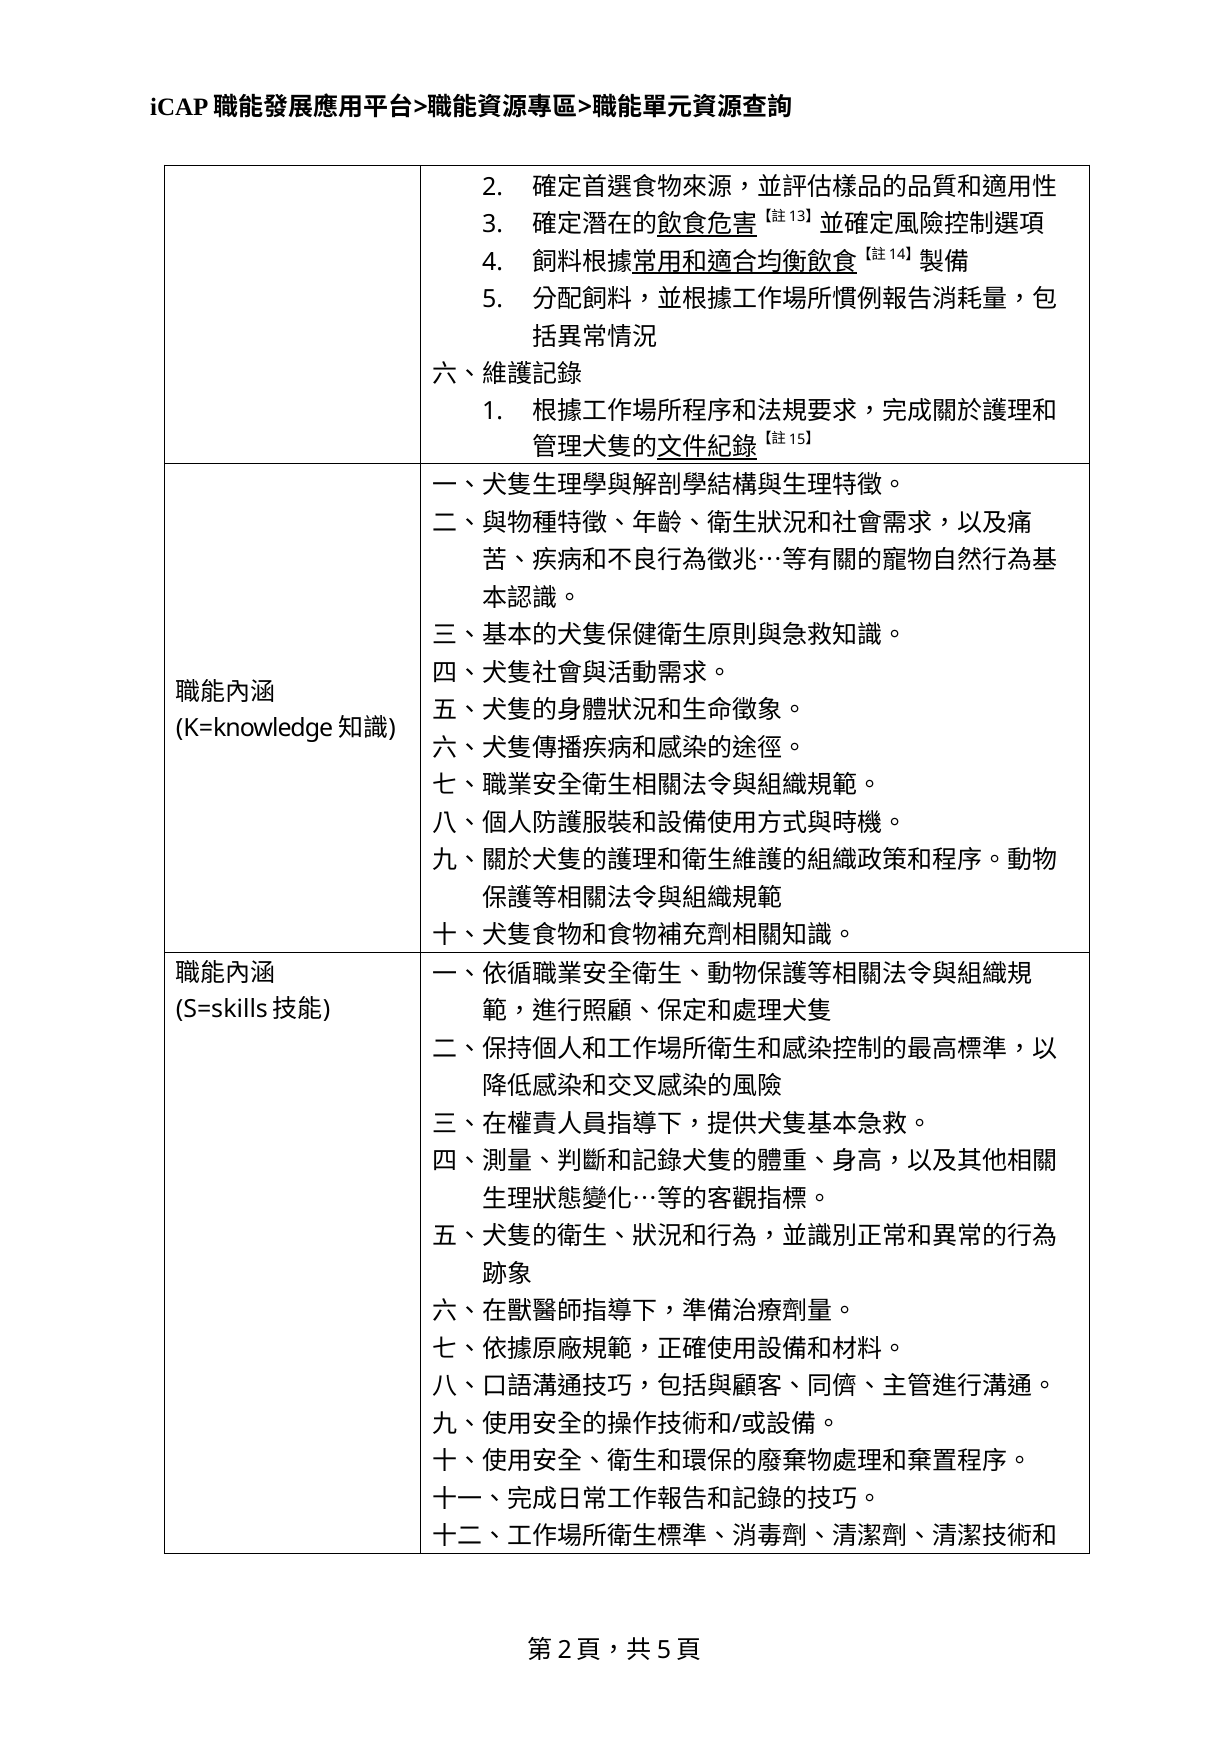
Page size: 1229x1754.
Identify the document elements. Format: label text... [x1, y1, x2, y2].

table_cell 確定常見的犬種 確認工作上常見的犬種【註1】，包括外觀、所需營養、衛生和行為特徵【註2】…等 使用行業術語來描述犬種犬隻外觀與生理特徵 犬隻界定、闡述和記錄有關犬隻的品種、顏色、斑點和其他識別特徵【註2】…等 確定並評估行為和安置需求 辨識犬隻舒服和正常時的表現，當犬隻出現任何壓力跡象【註3】時，能夠察覺並向業務主管報告 確認犬隻生活環境【註4】和安置密度等行業標準和準則 確認犬隻品種特質、作息起居和規劃多元的活動需求【註5】 評估目前的寵物安置規劃是否符合動物福利要求【註6】和法規要求 管理和約束犬隻 確認處理和約束犬隻的相關職業安全衛生【註7】風險，並證明已採取盡量減少處理者風險和造成寵物壓力的方法 識別、準備和評估適當用以約束和處理犬隻的設備【註8】。 以動物福利最大化的方式，來接觸和安置管理犬隻【註9】 協助保健需求 留意犬隻衛生的訊號，並記在犬隻衛生紀錄中 留意常見的衛生問題【註10】，並向業務主管報告疾病跡象或其他狀況 根據職責高低、法規要求和業務主管指導…等，確認並實施一般衛生維護和預防性治療【註11】 確定活動和環境豐富化的選項，評估其對犬隻衛生的影響，並按照業務主管的指示執行 餵食犬隻 確定與特定飼養程序和飲食有關的消化系統功能【註12】 確定首選食物來源，並評估樣品的品質和適用性 確定潛在的飲食危害【註13】並確定風險控制選項 飼料根據常用和適合均衡飲食【註14】製備 分配飼料，並根據工作場所慣例報告消耗量，包括異常情況 維護記錄 根據工作場所程序和法規要求，完成關於護理和管理犬隻的文件紀錄【註15】 [421, 166, 1089, 463]
table_cell 職能內涵 (K=knowledge知識) [165, 464, 420, 952]
table_cell [165, 166, 420, 463]
table_cell 依循職業安全衛生、動物保護等相關法令與組織規範，進行照顧、保定和處理犬隻 保持個人和工作場所衛生和感染控制的最高標準，以降低感染和交叉感染的風險 在權責人員指導下，提供犬隻基本急救。 測量、判斷和記錄犬隻的體重、身高，以及其他相關生理狀態變化…等的客觀指標。 犬隻的衛生、狀況和行為，並識別正常和異常的行為跡象 在獸醫師指導下，準備治療劑量。 依據原廠規範，正確使用設備和材料。 口語溝通技巧，包括與顧客、同儕、主管進行溝通。 使用安全的操作技術和/或設備。 使用安全、衛生和環保的廢棄物處理和棄置程序。 完成日常工作報告和記錄的技巧。 工作場所衛生標準、消毒劑、清潔劑、清潔技術和清潔設備和材料…等 [421, 953, 1089, 1553]
table_cell 職能內涵 (S=skills技能) [165, 953, 420, 1553]
table_cell 犬隻生理學與解剖學結構與生理特徵。 與物種特徵、年齡、衛生狀況和社會需求，以及痛苦、疾病和不良行為徵兆…等有關的寵物自然行為基本認識。 基本的犬隻保健衛生原則與急救知識。 犬隻社會與活動需求。 犬隻的身體狀況和生命徵象。 犬隻傳播疾病和感染的途徑。 職業安全衛生相關法令與組織規範。 個人防護服裝和設備使用方式與時機。 關於犬隻的護理和衛生維護的組織政策和程序。動物保護等相關法令與組織規範 犬隻食物和食物補充劑相關知識。 [421, 464, 1089, 952]
